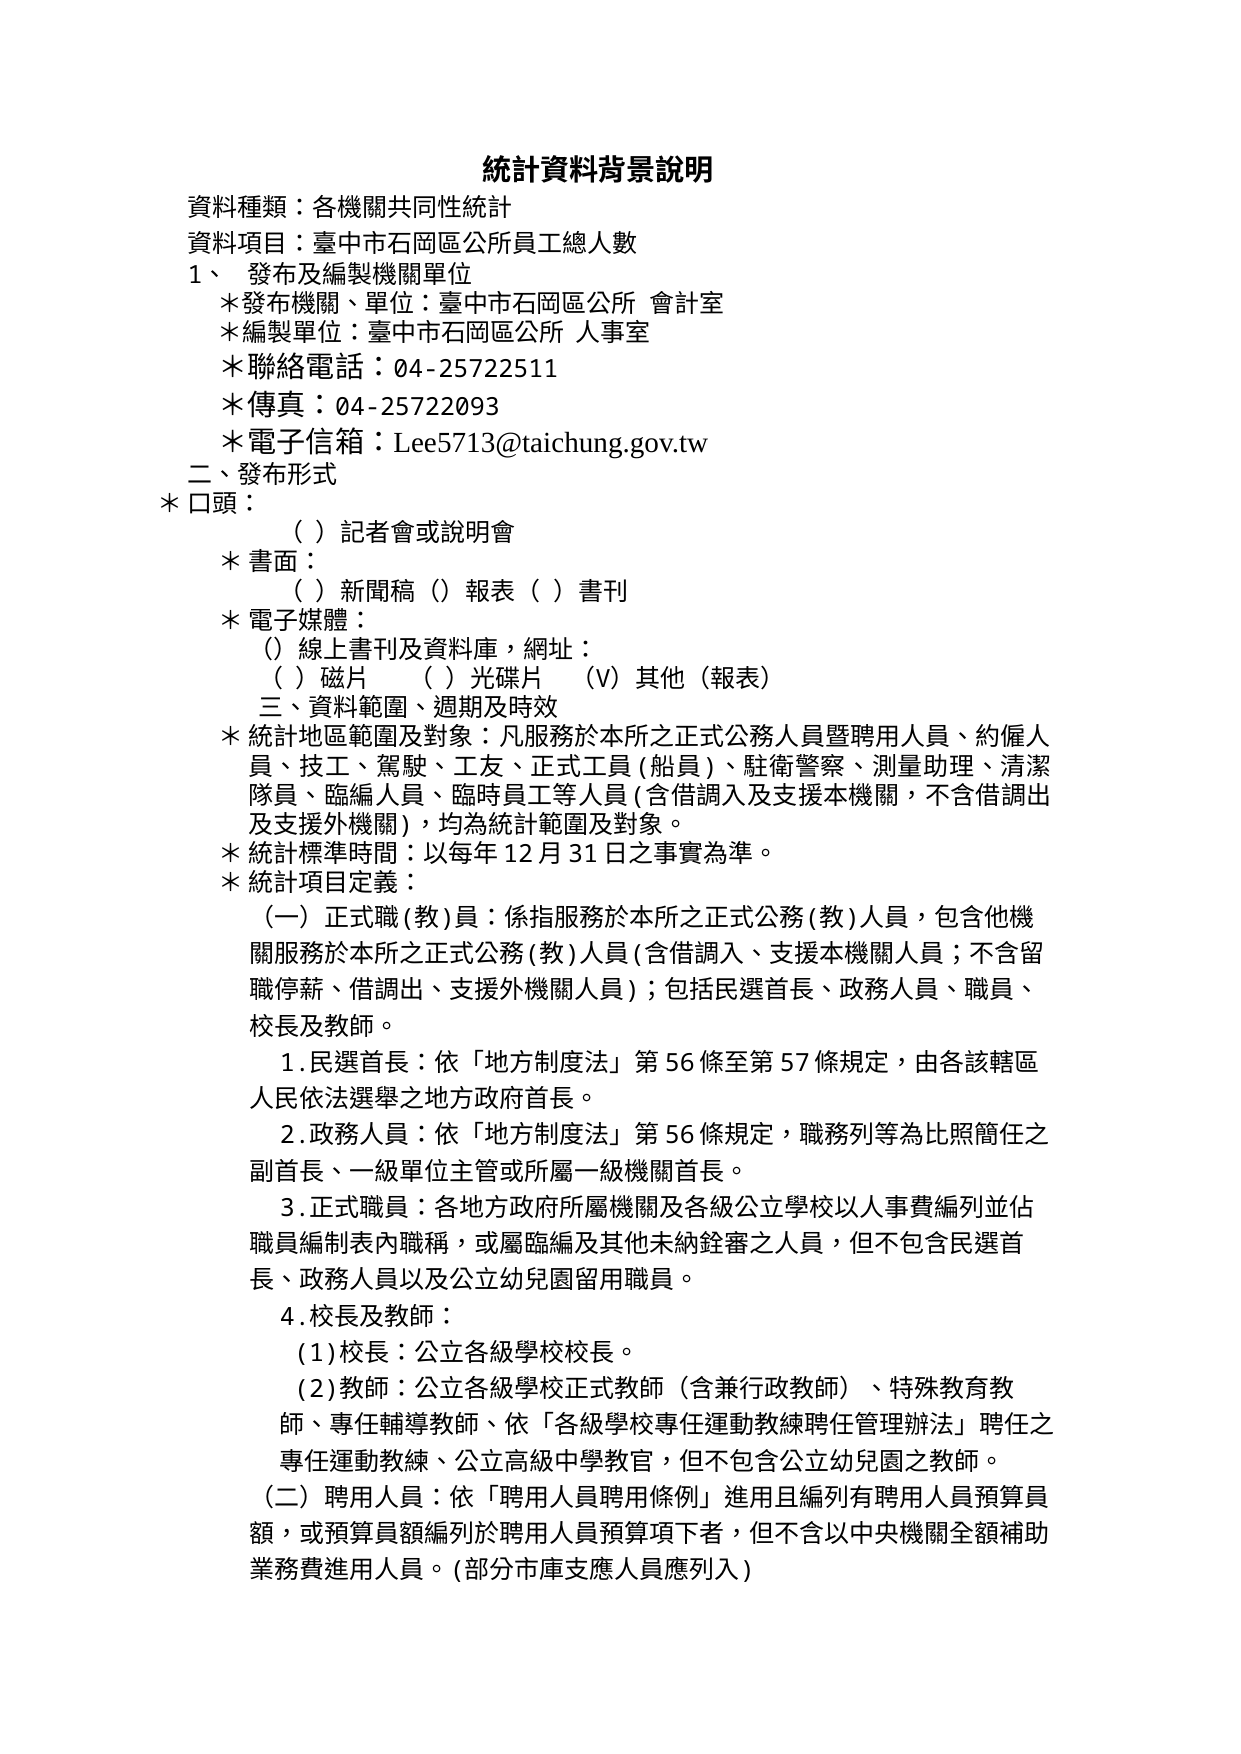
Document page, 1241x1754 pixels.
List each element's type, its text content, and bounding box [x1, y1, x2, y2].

text ＊聯絡電話：04-25722511 [218, 347, 1053, 385]
text 二、發布形式 [187, 460, 1053, 489]
text ＊編製單位：臺中市石岡區公所 人事室 [217, 318, 1053, 347]
text （ ）記者會或說明會 [218, 518, 1053, 547]
text 資料種類：各機關共同性統計 [187, 187, 1053, 224]
list 發布及編製機關單位 [187, 260, 1053, 289]
table_header （一）正式職(教)員：係指服務於本所之正式公務(教)人員，包含他機關服務於本所之正式公務(教)人員(含借調入、支援本機關人員；不含留職停薪、借調出、支援外機關人員)；包括民選首長、政務人員、職員、校長及教師。 [162, 898, 1062, 1042]
text ＊發布機關、單位：臺中市石岡區公所 會計室 [217, 289, 1053, 318]
text ＊傳真：04-25722093 [218, 385, 1053, 422]
text （ ）磁片 （ ）光碟片 （V）其他（報表） [258, 664, 1058, 693]
table_cell （二）聘用人員：依「聘用人員聘用條例」進用且編列有聘用人員預算員額，或預算員額編列於聘用人員預算項下者，但不含以中央機關全額補助業務費進用人員。(部分市庫支應人員應列入) [162, 1478, 1062, 1586]
text 三、資料範圍、週期及時效 [258, 693, 1058, 722]
text 資料項目：臺中市石岡區公所員工總人數 [187, 224, 1053, 260]
table_cell 2.政務人員：依「地方制度法」第56條規定，職務列等為比照簡任之副首長、一級單位主管或所屬一級機關首長。 [162, 1115, 1062, 1187]
list 書面： [218, 547, 1053, 577]
table_cell 1.民選首長：依「地方制度法」第56條至第57條規定，由各該轄區人民依法選舉之地方政府首長。 [162, 1043, 1062, 1115]
list 統計標準時間：以每年12月31日之事實為準。 [218, 839, 1053, 868]
text （）線上書刊及資料庫，網址： [248, 635, 1106, 664]
table_cell (1)校長：公立各級學校校長。 [162, 1333, 1062, 1369]
list 統計地區範圍及對象：凡服務於本所之正式公務人員暨聘用人員、約僱人員、技工、駕駛、工友、正式工員(船員)、駐衛警察、測量助理、清潔隊員、臨編人員、臨時員工等人員(含借調入及支援本機關，不含借調出及支援外機關)，均為統計範圍及對象。 [218, 722, 1053, 839]
list 統計項目定義： [218, 868, 1053, 897]
text （ ）新聞稿（）報表（ ）書刊 [218, 577, 1053, 606]
table_cell 4.校長及教師： [162, 1296, 1062, 1332]
text ＊電子信箱：Lee5713@taichung.gov.tw [218, 422, 1053, 460]
list 口頭： [157, 489, 1053, 518]
list 電子媒體： [218, 606, 1053, 635]
table_cell (2)教師：公立各級學校正式教師（含兼行政教師）、特殊教育教師、專任輔導教師、依「各級學校專任運動教練聘任管理辦法」聘任之專任運動教練、公立高級中學教官，但不包含公立幼兒園之教師。 [162, 1369, 1062, 1477]
text 統計資料背景說明 [143, 150, 1053, 187]
table_cell 3.正式職員：各地方政府所屬機關及各級公立學校以人事費編列並佔職員編制表內職稱，或屬臨編及其他未納銓審之人員，但不包含民選首長、政務人員以及公立幼兒園留用職員。 [162, 1188, 1062, 1296]
